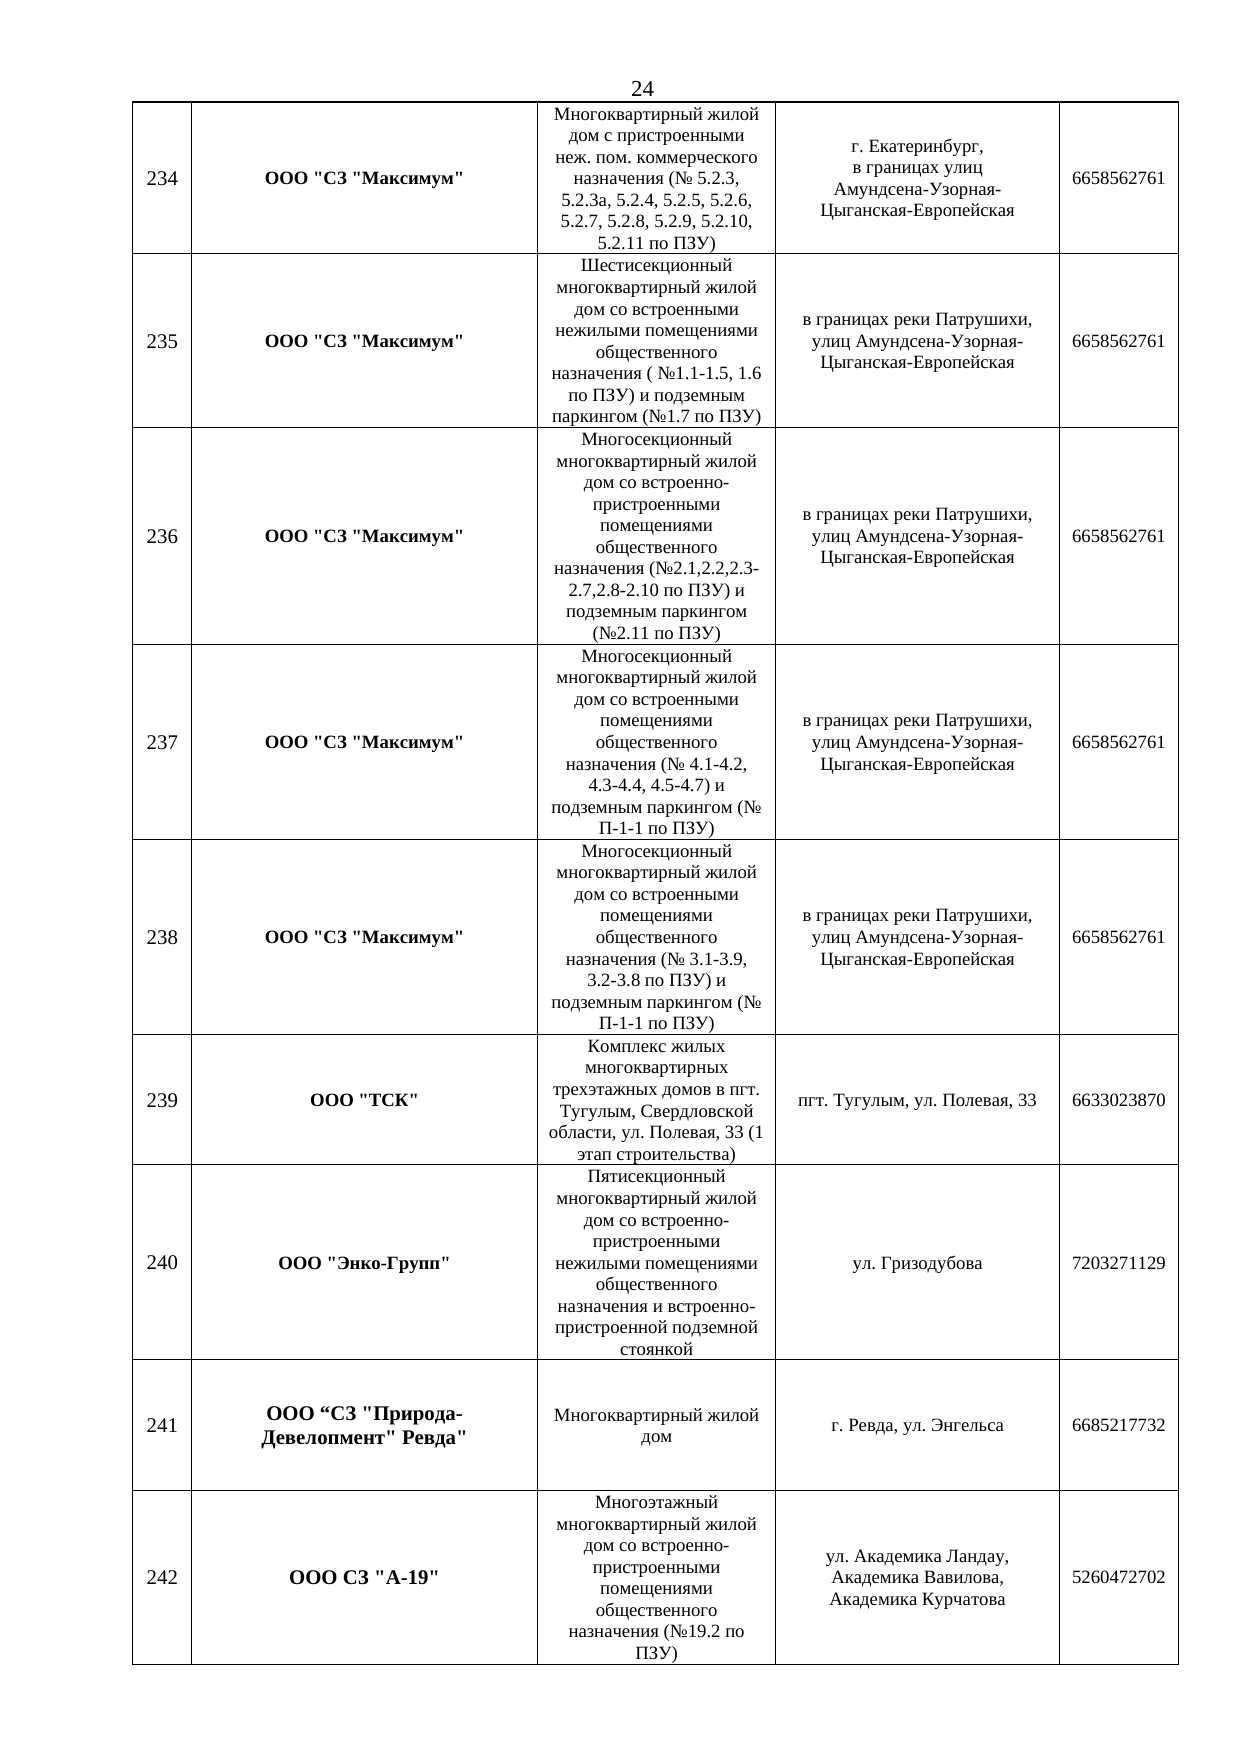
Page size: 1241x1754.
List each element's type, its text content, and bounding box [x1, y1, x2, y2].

table_cell 7203271129 [1060, 1165, 1178, 1359]
table_cell ООО "СЗ "Максимум" [192, 428, 537, 643]
table_cell пгт. Тугулым, ул. Полевая, 33 [776, 1035, 1059, 1164]
table_cell в границах реки Патрушихи, улиц Амундсена-Узорная-Цыганская-Европейская [776, 840, 1059, 1034]
table_cell Многосекционный многоквартирный жилой дом со встроенными помещениями общественного назначения (№ 3.1-3.9, 3.2-3.8 по ПЗУ) и подземным паркингом (№ П-1-1 по ПЗУ) [538, 840, 775, 1034]
table_cell 6685217732 [1060, 1360, 1178, 1490]
table_cell Комплекс жилых многоквартирных трехэтажных домов в пгт. Тугулым, Свердловской области, ул. Полевая, 33 (1 этап строительства) [538, 1035, 775, 1164]
table_cell Многоквартирный жилой дом с пристроенными неж. пом. коммерческого назначения (№ 5.2.3, 5.2.3а, 5.2.4, 5.2.5, 5.2.6, 5.2.7, 5.2.8, 5.2.9, 5.2.10, 5.2.11 по ПЗУ) [538, 103, 775, 253]
table_cell 6633023870 [1060, 1035, 1178, 1164]
table_cell 6658562761 [1060, 103, 1178, 253]
table_cell Пятисекционный многоквартирный жилой дом со встроенно-пристроенными нежилыми помещениями общественного назначения и встроенно-пристроенной подземной стоянкой [538, 1165, 775, 1359]
table_cell 238 [133, 840, 191, 1034]
table_cell ООО "СЗ "Максимум" [192, 103, 537, 253]
table_cell 236 [133, 428, 191, 643]
table_cell Многосекционный многоквартирный жилой дом со встроенными помещениями общественного назначения (№ 4.1-4.2, 4.3-4.4, 4.5-4.7) и подземным паркингом (№ П-1-1 по ПЗУ) [538, 645, 775, 839]
table_cell 237 [133, 645, 191, 839]
table_cell 234 [133, 103, 191, 253]
table_cell ООО "СЗ "Максимум" [192, 254, 537, 427]
table_cell ООО СЗ "А-19" [192, 1491, 537, 1663]
table_cell ул. Гризодубова [776, 1165, 1059, 1359]
table_cell 240 [133, 1165, 191, 1359]
table_cell 6658562761 [1060, 645, 1178, 839]
table_cell Многосекционный многоквартирный жилой дом со встроенно-пристроенными помещениями общественного назначения (№2.1,2.2,2.3-2.7,2.8-2.10 по ПЗУ) и подземным паркингом (№2.11 по ПЗУ) [538, 428, 775, 643]
table_cell 239 [133, 1035, 191, 1164]
table_cell 6658562761 [1060, 428, 1178, 643]
table_cell 241 [133, 1360, 191, 1490]
table_cell Шестисекционный многоквартирный жилой дом со встроенными нежилыми помещениями общественного назначения ( №1.1-1.5, 1.6 по ПЗУ) и подземным паркингом (№1.7 по ПЗУ) [538, 254, 775, 427]
table_cell 5260472702 [1060, 1491, 1178, 1663]
table_cell Многоквартирный жилой дом [538, 1360, 775, 1490]
table_cell ООО "СЗ "Максимум" [192, 840, 537, 1034]
table_cell Многоэтажный многоквартирный жилой дом со встроенно-пристроенными помещениями общественного назначения (№19.2 по ПЗУ) [538, 1491, 775, 1663]
table_cell 6658562761 [1060, 254, 1178, 427]
table_cell 6658562761 [1060, 840, 1178, 1034]
table_cell ООО "ТСК" [192, 1035, 537, 1164]
table_cell 242 [133, 1491, 191, 1663]
table_cell 235 [133, 254, 191, 427]
table_cell в границах реки Патрушихи, улиц Амундсена-Узорная-Цыганская-Европейская [776, 254, 1059, 427]
table_cell ООО "СЗ "Максимум" [192, 645, 537, 839]
table_cell ООО “СЗ "Природа-Девелопмент" Ревда" [192, 1360, 537, 1490]
table_cell ООО "Энко-Групп" [192, 1165, 537, 1359]
table_cell в границах реки Патрушихи, улиц Амундсена-Узорная-Цыганская-Европейская [776, 645, 1059, 839]
table_cell в границах реки Патрушихи, улиц Амундсена-Узорная-Цыганская-Европейская [776, 428, 1059, 643]
table_cell ул. Академика Ландау, Академика Вавилова, Академика Курчатова [776, 1491, 1059, 1663]
table_cell г. Ревда, ул. Энгельса [776, 1360, 1059, 1490]
table_cell г. Екатеринбург, в границах улиц Амундсена-Узорная-Цыганская-Европейская [776, 103, 1059, 253]
